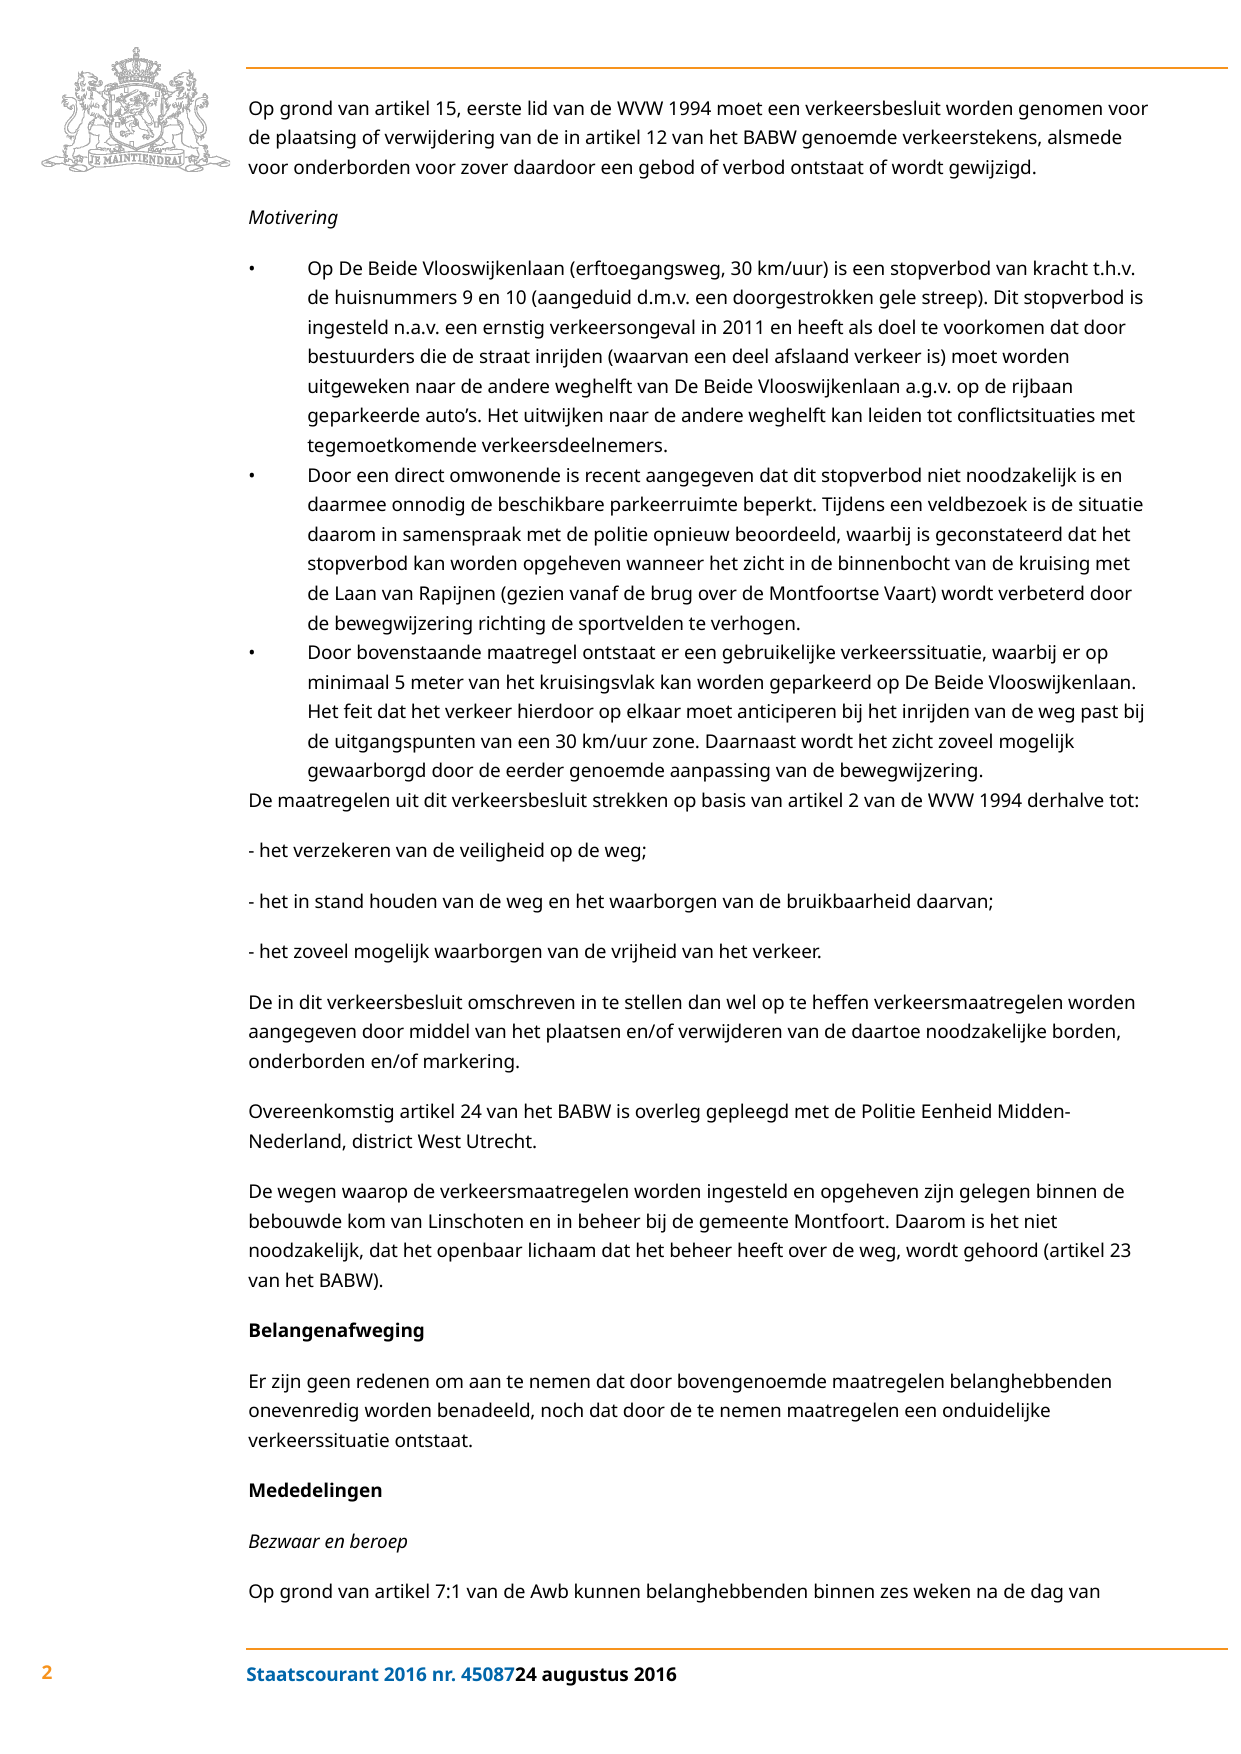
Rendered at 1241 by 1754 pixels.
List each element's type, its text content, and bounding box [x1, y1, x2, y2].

text - het zoveel mogelijk waarborgen van de vrijheid van het verkeer. [248, 938, 1152, 964]
text Op grond van artikel 7:1 van de Awb kunnen belanghebbenden binnen zes weken na de dag van [248, 1578, 1152, 1604]
text Op grond van artikel 15, eerste lid van de WVW 1994 moet een verkeersbesluit worden genomen voor de plaatsing of verwijdering van de in artikel 12 van het BABW genoemde verkeerstekens, alsmede voor onderborden voor zover daardoor een gebod of verbod ontstaat of wordt gewijzigd. [248, 95, 1152, 180]
text Er zijn geen redenen om aan te nemen dat door bovengenoemde maatregelen belanghebbenden onevenredig worden benadeeld, noch dat door de te nemen maatregelen een onduidelijke verkeerssituatie ontstaat. [248, 1368, 1152, 1453]
text De in dit verkeersbesluit omschreven in te stellen dan wel op te heffen verkeersmaatregelen worden aangegeven door middel van het plaatsen en/of verwijderen van de daartoe noodzakelijke borden, onderborden en/of markering. [248, 989, 1152, 1074]
text De maatregelen uit dit verkeersbesluit strekken op basis van artikel 2 van de WVW 1994 derhalve tot: [248, 787, 1152, 813]
list Door bovenstaande maatregel ontstaat er een gebruikelijke verkeerssituatie, waarbij er op minimaal 5 meter van het kruisingsvlak kan worden geparkeerd op De Beide Vlooswijkenlaan. Het feit dat het verkeer hierdoor op elkaar moet anticiperen bij het inrijden van de weg past bij de uitgangspunten van een 30 km/uur zone. Daarnaast wordt het zicht zoveel mogelijk gewaarborgd door de eerder genoemde aanpassing van de bewegwijzering. [248, 639, 1152, 783]
picture [41, 47, 231, 172]
text Motivering [248, 204, 1152, 230]
text Belangenafweging [248, 1318, 1152, 1343]
text Mededelingen [248, 1478, 1152, 1503]
text De wegen waarop de verkeersmaatregelen worden ingesteld en opgeheven zijn gelegen binnen de bebouwde kom van Linschoten en in beheer bij de gemeente Montfoort. Daarom is het niet noodzakelijk, dat het openbaar lichaam dat het beheer heeft over de weg, wordt gehoord (artikel 23 van het BABW). [248, 1178, 1152, 1293]
text - het in stand houden van de weg en het waarborgen van de bruikbaarheid daarvan; [248, 888, 1152, 914]
list Op De Beide Vlooswijkenlaan (erftoegangsweg, 30 km/uur) is een stopverbod van kracht t.h.v. de huisnummers 9 en 10 (aangeduid d.m.v. een doorgestrokken gele streep). Dit stopverbod is ingesteld n.a.v. een ernstig verkeersongeval in 2011 en heeft als doel te voorkomen dat door bestuurders die de straat inrijden (waarvan een deel afslaand verkeer is) moet worden uitgeweken naar de andere weghelft van De Beide Vlooswijkenlaan a.g.v. op de rijbaan geparkeerde auto’s. Het uitwijken naar de andere weghelft kan leiden tot conflictsituaties met tegemoetkomende verkeersdeelnemers. [248, 255, 1152, 458]
text Overeenkomstig artikel 24 van het BABW is overleg gepleegd met de Politie Eenheid Midden-Nederland, district West Utrecht. [248, 1098, 1152, 1154]
text Bezwaar en beroep [248, 1528, 1152, 1554]
text - het verzekeren van de veiligheid op de weg; [248, 838, 1152, 863]
list Door een direct omwonende is recent aangegeven dat dit stopverbod niet noodzakelijk is en daarmee onnodig de beschikbare parkeerruimte beperkt. Tijdens een veldbezoek is de situatie daarom in samenspraak met de politie opnieuw beoordeeld, waarbij is geconstateerd dat het stopverbod kan worden opgeheven wanneer het zicht in de binnenbocht van de kruising met de Laan van Rapijnen (gezien vanaf de brug over de Montfoortse Vaart) wordt verbeterd door de bewegwijzering richting de sportvelden te verhogen. [248, 462, 1152, 636]
